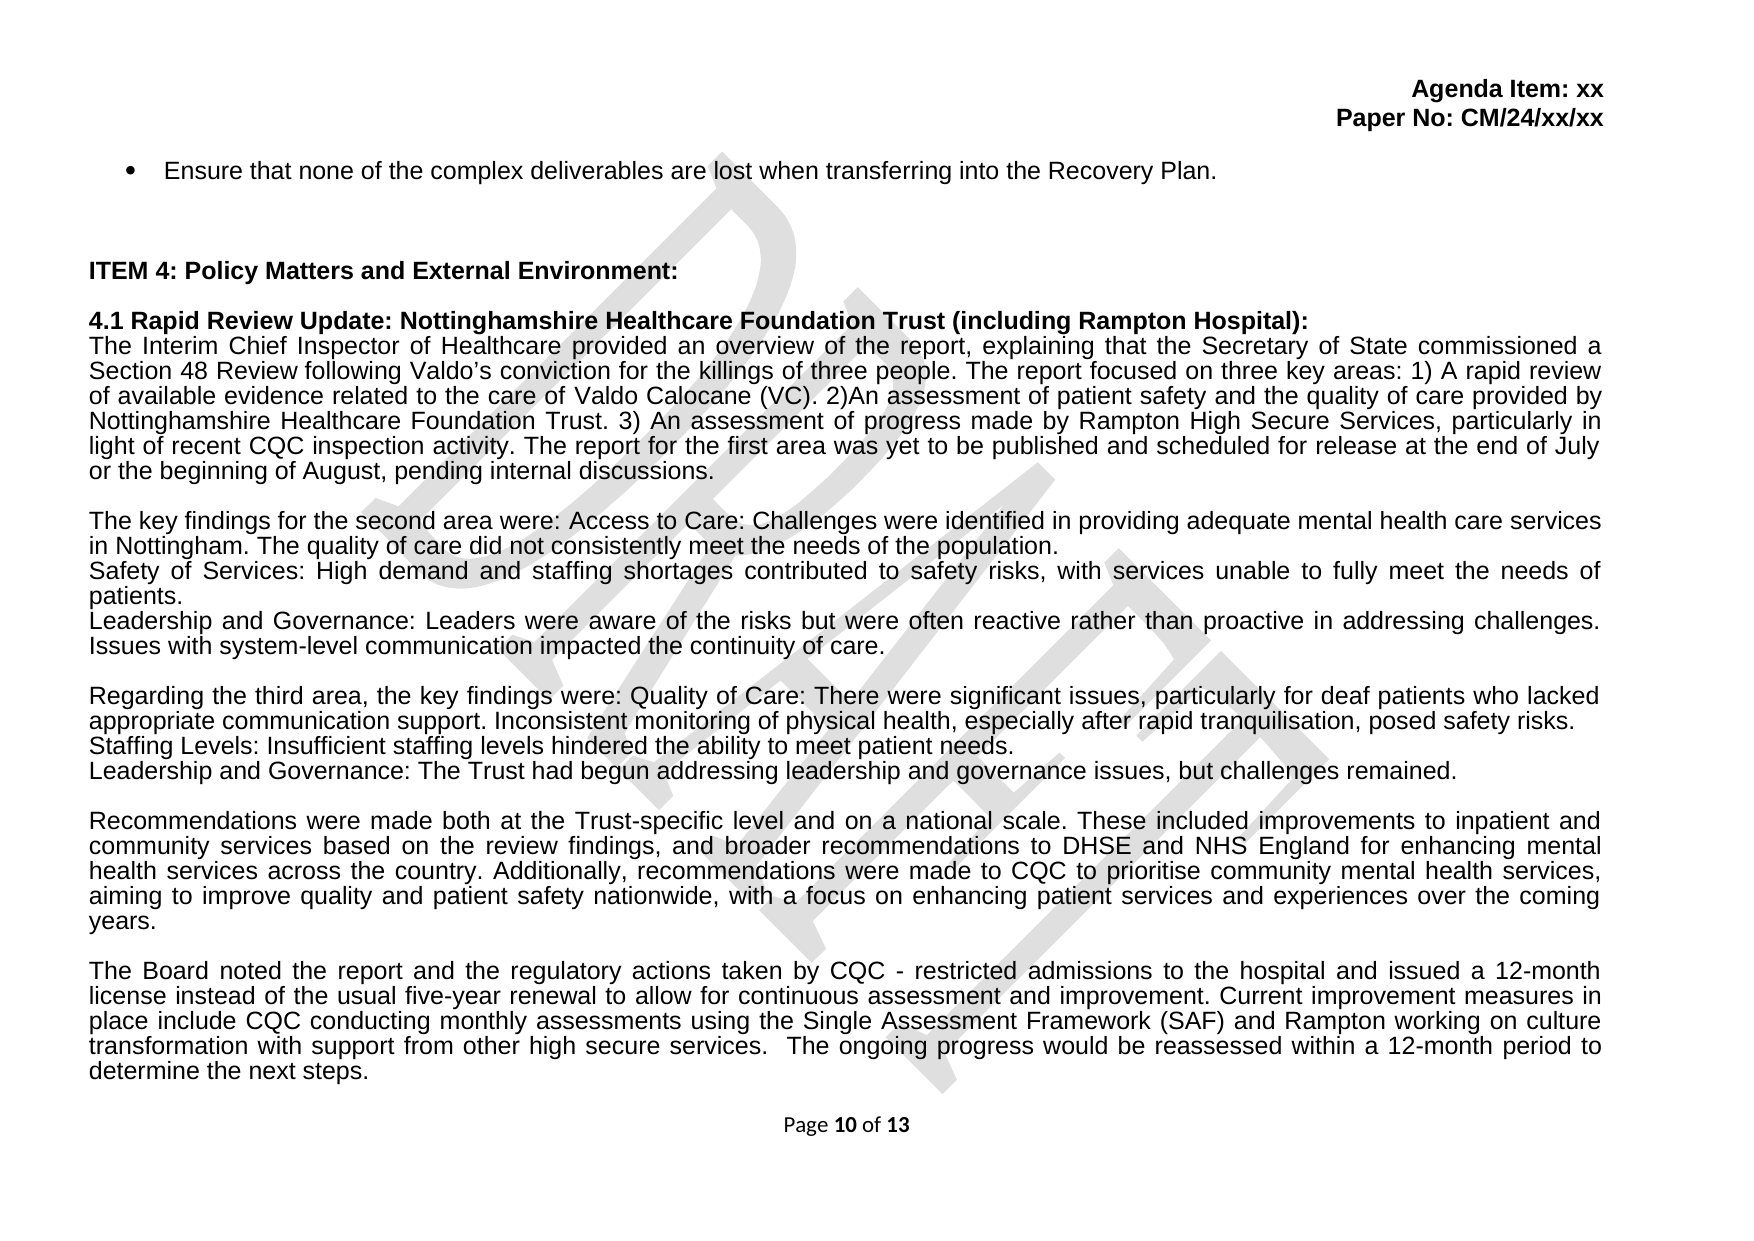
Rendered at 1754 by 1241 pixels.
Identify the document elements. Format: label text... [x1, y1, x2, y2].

text ITEM 4: Policy Matters and External Environment: [791, 260, 1604, 285]
text The Interim Chief Inspector of Healthcare provided an overview of the report, explaining that the Secretary of State commissioned a Section 48 Review following Valdo’s conviction for the killings of three people. The report focused on three key areas: 1) A rapid review of available evidence related to the care of Valdo Calocane (VC). 2)An assessment of patient safety and the quality of care provided by Nottinghamshire Healthcare Foundation Trust. 3) An assessment of progress made by Rampton High Secure Services, particularly in light of recent CQC inspection activity. The report for the first area was yet to be published and scheduled for release at the end of July or the beginning of August, pending internal discussions. [634, 335, 840, 485]
text Leadership and Governance: Leaders were aware of the risks but were often reactive rather than proactive in addressing challenges. Issues with system-level communication impacted the continuity of care. [89, 610, 565, 660]
text Safety of Services: High demand and staffing shortages contributed to safety risks, with services unable to fully meet the needs of patients. [956, 560, 1112, 610]
text Leadership and Governance: Leaders were aware of the risks but were often reactive rather than proactive in addressing challenges. Issues with system-level communication impacted the continuity of care. [1182, 610, 1604, 660]
text Leadership and Governance: Leaders were aware of the risks but were often reactive rather than proactive in addressing challenges. Issues with system-level communication impacted the continuity of care. [917, 610, 1087, 660]
text Regarding the third area, the key findings were: Quality of Care: There were significant issues, particularly for deaf patients who lacked appropriate communication support. Inconsistent monitoring of physical health, especially after rapid tranquilisation, posed safety risks. [713, 685, 828, 735]
text Safety of Services: High demand and staffing shortages contributed to safety risks, with services unable to fully meet the needs of patients. [603, 560, 700, 610]
text The Interim Chief Inspector of Healthcare provided an overview of the report, explaining that the Secretary of State commissioned a Section 48 Review following Valdo’s conviction for the killings of three people. The report focused on three key areas: 1) A rapid review of available evidence related to the care of Valdo Calocane (VC). 2)An assessment of patient safety and the quality of care provided by Nottinghamshire Healthcare Foundation Trust. 3) An assessment of progress made by Rampton High Secure Services, particularly in light of recent CQC inspection activity. The report for the first area was yet to be published and scheduled for release at the end of July or the beginning of August, pending internal discussions. [457, 335, 730, 485]
text Recommendations were made both at the Trust-specific level and on a national scale. These included improvements to inpatient and community services based on the review findings, and broader recommendations to DHSE and NHS England for enhancing mental health services across the country. Additionally, recommendations were made to CQC to prioritise community mental health services, aiming to improve quality and patient safety nationwide, with a focus on enhancing patient services and experiences over the coming years. [758, 810, 887, 902]
text 4.1 Rapid Review Update: Nottinghamshire Healthcare Foundation Trust (including Rampton Hospital): [607, 310, 745, 335]
text Safety of Services: High demand and staffing shortages contributed to safety risks, with services unable to fully meet the needs of patients. [89, 560, 615, 610]
text The key findings for the second area were: Access to Care: Challenges were identified in providing adequate mental health care services in Nottingham. The quality of care did not consistently meet the needs of the population. [89, 510, 406, 560]
text Staffing Levels: Insufficient staffing levels hindered the ability to meet patient needs. [979, 735, 1225, 760]
text Leadership and Governance: The Trust had begun addressing leadership and governance issues, but challenges remained. [1305, 760, 1604, 785]
text Leadership and Governance: The Trust had begun addressing leadership and governance issues, but challenges remained. [1040, 760, 1200, 785]
text Safety of Services: High demand and staffing shortages contributed to safety risks, with services unable to fully meet the needs of patients. [702, 560, 911, 610]
text Leadership and Governance: Leaders were aware of the risks but were often reactive rather than proactive in addressing challenges. Issues with system-level communication impacted the continuity of care. [671, 610, 847, 660]
text Staffing Levels: Insufficient staffing levels hindered the ability to meet patient needs. [681, 735, 823, 760]
text Recommendations were made both at the Trust-specific level and on a national scale. These included improvements to inpatient and community services based on the review findings, and broader recommendations to DHSE and NHS England for enhancing mental health services across the country. Additionally, recommendations were made to CQC to prioritise community mental health services, aiming to improve quality and patient safety nationwide, with a focus on enhancing patient services and experiences over the coming years. [814, 810, 1150, 935]
text Regarding the third area, the key findings were: Quality of Care: There were significant issues, particularly for deaf patients who lacked appropriate communication support. Inconsistent monitoring of physical health, especially after rapid tranquilisation, posed safety risks. [1257, 685, 1604, 735]
text 4.1 Rapid Review Update: Nottinghamshire Healthcare Foundation Trust (including Rampton Hospital): [882, 310, 1604, 335]
text Leadership and Governance: Leaders were aware of the risks but were often reactive rather than proactive in addressing challenges. Issues with system-level communication impacted the continuity of care. [553, 610, 668, 660]
text The Interim Chief Inspector of Healthcare provided an overview of the report, explaining that the Secretary of State commissioned a Section 48 Review following Valdo’s conviction for the killings of three people. The report focused on three key areas: 1) A rapid review of available evidence related to the care of Valdo Calocane (VC). 2)An assessment of patient safety and the quality of care provided by Nottinghamshire Healthcare Foundation Trust. 3) An assessment of progress made by Rampton High Secure Services, particularly in light of recent CQC inspection activity. The report for the first area was yet to be published and scheduled for release at the end of July or the beginning of August, pending internal discussions. [89, 335, 568, 485]
text Staffing Levels: Insufficient staffing levels hindered the ability to meet patient needs. [1307, 735, 1604, 760]
text Regarding the third area, the key findings were: Quality of Care: There were significant issues, particularly for deaf patients who lacked appropriate communication support. Inconsistent monitoring of physical health, especially after rapid tranquilisation, posed safety risks. [89, 685, 620, 735]
text Leadership and Governance: Leaders were aware of the risks but were often reactive rather than proactive in addressing challenges. Issues with system-level communication impacted the continuity of care. [1075, 610, 1173, 660]
text Staffing Levels: Insufficient staffing levels hindered the ability to meet patient needs. [89, 735, 607, 760]
text Leadership and Governance: The Trust had begun addressing leadership and governance issues, but challenges remained. [89, 760, 632, 785]
text Recommendations were made both at the Trust-specific level and on a national scale. These included improvements to inpatient and community services based on the review findings, and broader recommendations to DHSE and NHS England for enhancing mental health services across the country. Additionally, recommendations were made to CQC to prioritise community mental health services, aiming to improve quality and patient safety nationwide, with a focus on enhancing patient services and experiences over the coming years. [89, 810, 782, 935]
text 4.1 Rapid Review Update: Nottinghamshire Healthcare Foundation Trust (including Rampton Hospital): [767, 310, 849, 335]
text Recommendations were made both at the Trust-specific level and on a national scale. These included improvements to inpatient and community services based on the review findings, and broader recommendations to DHSE and NHS England for enhancing mental health services across the country. Additionally, recommendations were made to CQC to prioritise community mental health services, aiming to improve quality and patient safety nationwide, with a focus on enhancing patient services and experiences over the coming years. [1064, 810, 1604, 935]
text The key findings for the second area were: Access to Care: Challenges were identified in providing adequate mental health care services in Nottingham. The quality of care did not consistently meet the needs of the population. [734, 510, 975, 560]
text Leadership and Governance: The Trust had begun addressing leadership and governance issues, but challenges remained. [668, 760, 803, 785]
text Leadership and Governance: Leaders were aware of the risks but were often reactive rather than proactive in addressing challenges. Issues with system-level communication impacted the continuity of care. [809, 610, 921, 660]
text Regarding the third area, the key findings were: Quality of Care: There were significant issues, particularly for deaf patients who lacked appropriate communication support. Inconsistent monitoring of physical health, especially after rapid tranquilisation, posed safety risks. [1000, 685, 1185, 735]
text The key findings for the second area were: Access to Care: Challenges were identified in providing adequate mental health care services in Nottingham. The quality of care did not consistently meet the needs of the population. [994, 510, 1604, 560]
text The Interim Chief Inspector of Healthcare provided an overview of the report, explaining that the Secretary of State commissioned a Section 48 Review following Valdo’s conviction for the killings of three people. The report focused on three key areas: 1) A rapid review of available evidence related to the care of Valdo Calocane (VC). 2)An assessment of patient safety and the quality of care provided by Nottinghamshire Healthcare Foundation Trust. 3) An assessment of progress made by Rampton High Secure Services, particularly in light of recent CQC inspection activity. The report for the first area was yet to be published and scheduled for release at the end of July or the beginning of August, pending internal discussions. [858, 335, 1604, 485]
text Regarding the third area, the key findings were: Quality of Care: There were significant issues, particularly for deaf patients who lacked appropriate communication support. Inconsistent monitoring of physical health, especially after rapid tranquilisation, posed safety risks. [626, 685, 751, 735]
text Staffing Levels: Insufficient staffing levels hindered the ability to meet patient needs. [840, 735, 962, 760]
list Ensure that none of the complex deliverables are lost when transferring into the Recovery Plan. [732, 160, 1604, 185]
text Safety of Services: High demand and staffing shortages contributed to safety risks, with services unable to fully meet the needs of patients. [1132, 560, 1604, 610]
text Regarding the third area, the key findings were: Quality of Care: There were significant issues, particularly for deaf patients who lacked appropriate communication support. Inconsistent monitoring of physical health, especially after rapid tranquilisation, posed safety risks. [859, 685, 1012, 735]
text The Interim Chief Inspector of Healthcare provided an overview of the report, explaining that the Secretary of State commissioned a Section 48 Review following Valdo’s conviction for the killings of three people. The report focused on three key areas: 1) A rapid review of available evidence related to the care of Valdo Calocane (VC). 2)An assessment of patient safety and the quality of care provided by Nottinghamshire Healthcare Foundation Trust. 3) An assessment of progress made by Rampton High Secure Services, particularly in light of recent CQC inspection activity. The report for the first area was yet to be published and scheduled for release at the end of July or the beginning of August, pending internal discussions. [728, 346, 893, 485]
text ITEM 4: Policy Matters and External Environment: [657, 260, 760, 285]
text ITEM 4: Policy Matters and External Environment: [89, 260, 643, 285]
text 4.1 Rapid Review Update: Nottinghamshire Healthcare Foundation Trust (including Rampton Hospital): [89, 310, 593, 335]
text Leadership and Governance: The Trust had begun addressing leadership and governance issues, but challenges remained. [820, 760, 937, 785]
text The Board noted the report and the regulatory actions taken by CQC - restricted admissions to the hospital and issued a 12-month license instead of the usual five-year renewal to allow for continuous assessment and improvement. Current improvement measures in place include CQC conducting monthly assessments using the Single Assessment Framework (SAF) and Rampton working on culture transformation with support from other high secure services. The ongoing progress would be reassessed within a 12-month period to determine the next steps. [946, 960, 1604, 1085]
list Ensure that none of the complex deliverables are lost when transferring into the Recovery Plan. [126, 160, 714, 185]
text Safety of Services: High demand and staffing shortages contributed to safety risks, with services unable to fully meet the needs of patients. [872, 560, 960, 610]
text The Board noted the report and the regulatory actions taken by CQC - restricted admissions to the hospital and issued a 12-month license instead of the usual five-year renewal to allow for continuous assessment and improvement. Current improvement measures in place include CQC conducting monthly assessments using the Single Assessment Framework (SAF) and Rampton working on culture transformation with support from other high secure services. The ongoing progress would be reassessed within a 12-month period to determine the next steps. [89, 960, 1000, 1085]
text The key findings for the second area were: Access to Care: Challenges were identified in providing adequate mental health care services in Nottingham. The quality of care did not consistently meet the needs of the population. [426, 510, 561, 558]
text The key findings for the second area were: Access to Care: Challenges were identified in providing adequate mental health care services in Nottingham. The quality of care did not consistently meet the needs of the population. [540, 510, 665, 560]
